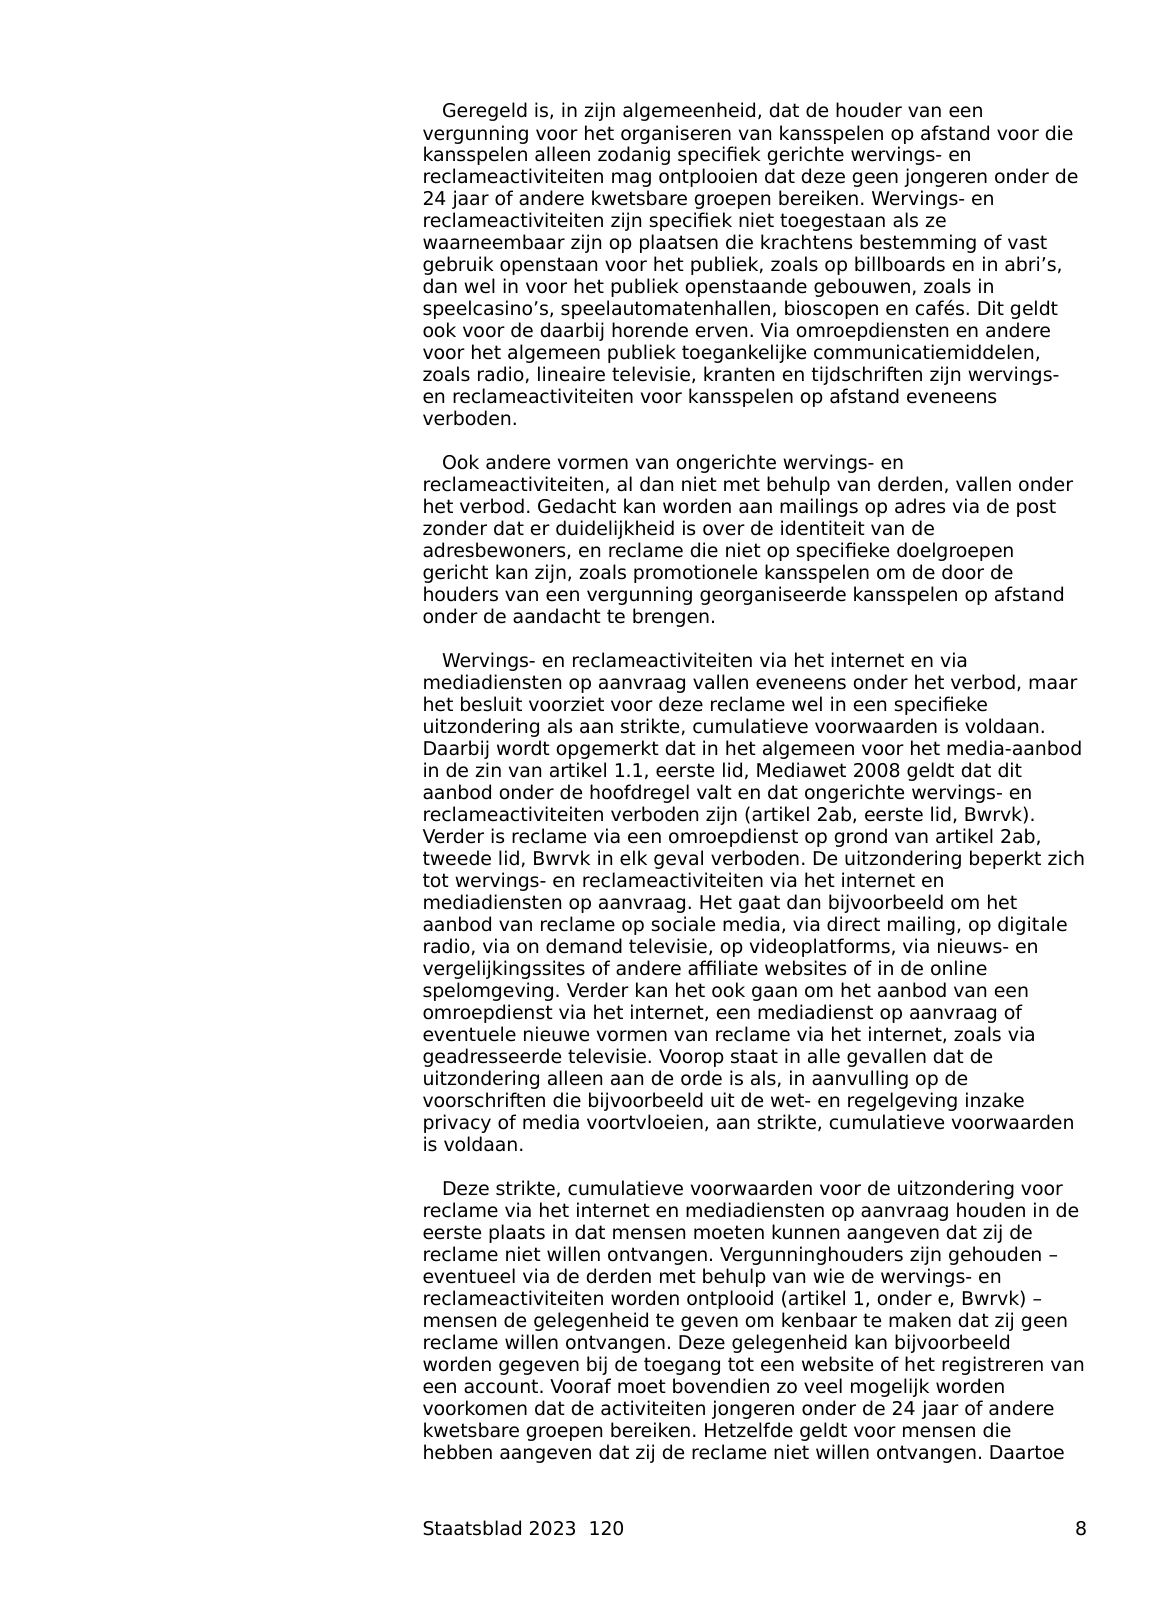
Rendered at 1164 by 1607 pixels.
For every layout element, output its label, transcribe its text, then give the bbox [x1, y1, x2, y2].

text Ook andere vormen van ongerichte wervings- en reclameactiviteiten, al dan niet met behulp van derden, vallen onder het verbod. Gedacht kan worden aan mailings op adres via de post zonder dat er duidelijkheid is over de identiteit van de adresbewoners, en reclame die niet op specifieke doelgroepen gericht kan zijn, zoals promotionele kansspelen om de door de houders van een vergunning georganiseerde kansspelen op afstand onder de aandacht te brengen. [422, 452, 1087, 628]
text Geregeld is, in zijn algemeenheid, dat de houder van een vergunning voor het organiseren van kansspelen op afstand voor die kansspelen alleen zodanig specifiek gerichte wervings- en reclameactiviteiten mag ontplooien dat deze geen jongeren onder de 24 jaar of andere kwetsbare groepen bereiken. Wervings- en reclameactiviteiten zijn specifiek niet toegestaan als ze waarneembaar zijn op plaatsen die krachtens bestemming of vast gebruik openstaan voor het publiek, zoals op billboards en in abri’s, dan wel in voor het publiek openstaande gebouwen, zoals in speelcasino’s, speelautomatenhallen, bioscopen en cafés. Dit geldt ook voor de daarbij horende erven. Via omroepdiensten en andere voor het algemeen publiek toegankelijke communicatiemiddelen, zoals radio, lineaire televisie, kranten en tijdschriften zijn wervings- en reclameactiviteiten voor kansspelen op afstand eveneens verboden. [422, 100, 1087, 430]
text Wervings- en reclameactiviteiten via het internet en via mediadiensten op aanvraag vallen eveneens onder het verbod, maar het besluit voorziet voor deze reclame wel in een specifieke uitzondering als aan strikte, cumulatieve voorwaarden is voldaan. Daarbij wordt opgemerkt dat in het algemeen voor het media-aanbod in de zin van artikel 1.1, eerste lid, Mediawet 2008 geldt dat dit aanbod onder de hoofdregel valt en dat ongerichte wervings- en reclameactiviteiten verboden zijn (artikel 2ab, eerste lid, Bwrvk). Verder is reclame via een omroepdienst op grond van artikel 2ab, tweede lid, Bwrvk in elk geval verboden. De uitzondering beperkt zich tot wervings- en reclameactiviteiten via het internet en mediadiensten op aanvraag. Het gaat dan bijvoorbeeld om het aanbod van reclame op sociale media, via direct mailing, op digitale radio, via on demand televisie, op videoplatforms, via nieuws- en vergelijkingssites of andere affiliate websites of in de online spelomgeving. Verder kan het ook gaan om het aanbod van een omroepdienst via het internet, een mediadienst op aanvraag of eventuele nieuwe vormen van reclame via het internet, zoals via geadresseerde televisie. Voorop staat in alle gevallen dat de uitzondering alleen aan de orde is als, in aanvulling op de voorschriften die bijvoorbeeld uit de wet- en regelgeving inzake privacy of media voortvloeien, aan strikte, cumulatieve voorwaarden is voldaan. [422, 650, 1087, 1156]
text Deze strikte, cumulatieve voorwaarden voor de uitzondering voor reclame via het internet en mediadiensten op aanvraag houden in de eerste plaats in dat mensen moeten kunnen aangeven dat zij de reclame niet willen ontvangen. Vergunninghouders zijn gehouden – eventueel via de derden met behulp van wie de wervings- en reclameactiviteiten worden ontplooid (artikel 1, onder e, Bwrvk) – mensen de gelegenheid te geven om kenbaar te maken dat zij geen reclame willen ontvangen. Deze gelegenheid kan bijvoorbeeld worden gegeven bij de toegang tot een website of het registreren van een account. Vooraf moet bovendien zo veel mogelijk worden voorkomen dat de activiteiten jongeren onder de 24 jaar of andere kwetsbare groepen bereiken. Hetzelfde geldt voor mensen die hebben aangeven dat zij de reclame niet willen ontvangen. Daartoe [422, 1178, 1087, 1464]
